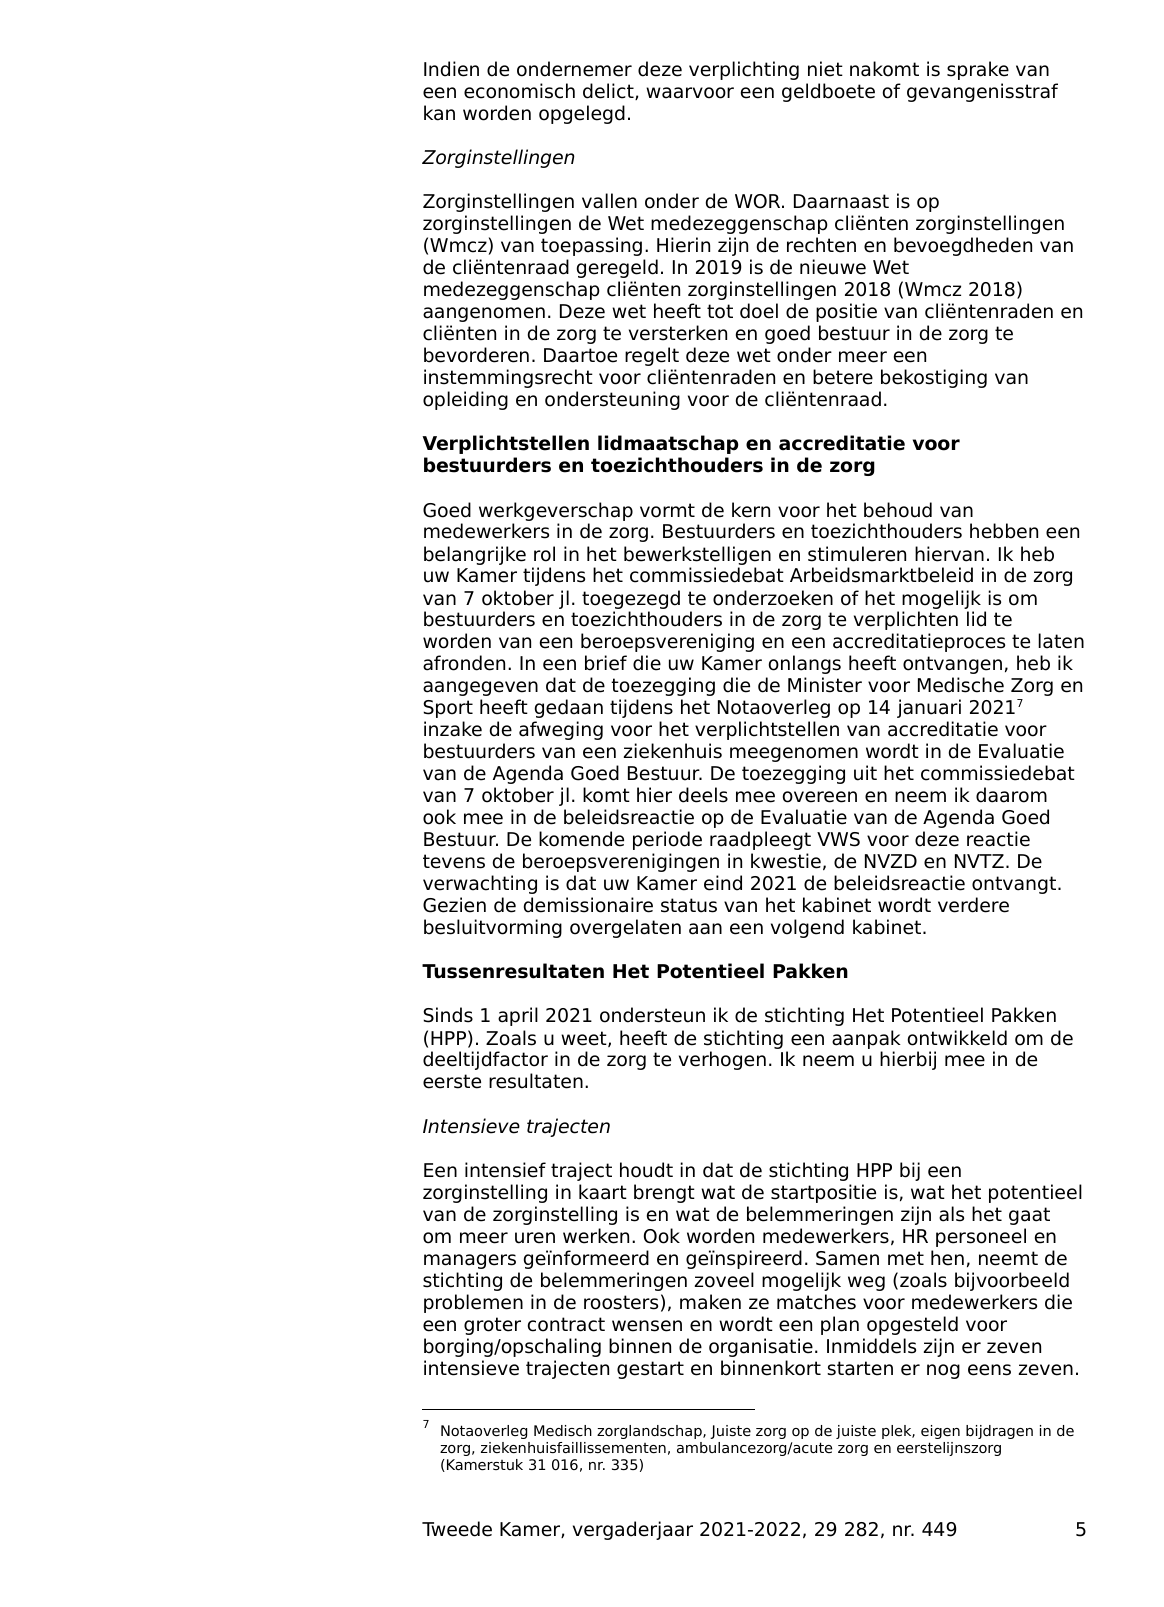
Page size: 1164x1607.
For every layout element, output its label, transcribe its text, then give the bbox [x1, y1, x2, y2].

text Sinds 1 april 2021 ondersteun ik de stichting Het Potentieel Pakken (HPP). Zoals u weet, heeft de stichting een aanpak ontwikkeld om de deeltijdfactor in de zorg te verhogen. Ik neem u hierbij mee in de eerste resultaten. [422, 1005, 1087, 1093]
text Goed werkgeverschap vormt de kern voor het behoud van medewerkers in de zorg. Bestuurders en toezichthouders hebben een belangrijke rol in het bewerkstelligen en stimuleren hiervan. Ik heb uw Kamer tijdens het commissiedebat Arbeidsmarktbeleid in de zorg van 7 oktober jl. toegezegd te onderzoeken of het mogelijk is om bestuurders en toezichthouders in de zorg te verplichten lid te worden van een beroepsvereniging en een accreditatieproces te laten afronden. In een brief die uw Kamer onlangs heeft ontvangen, heb ik aangegeven dat de toezegging die de Minister voor Medische Zorg en Sport heeft gedaan tijdens het Notaoverleg op 14 januari 2021 inzake de afweging voor het verplichtstellen van accreditatie voor bestuurders van een ziekenhuis meegenomen wordt in de Evaluatie van de Agenda Goed Bestuur. De toezegging uit het commissiedebat van 7 oktober jl. komt hier deels mee overeen en neem ik daarom ook mee in de beleidsreactie op de Evaluatie van de Agenda Goed Bestuur. De komende periode raadpleegt VWS voor deze reactie tevens de beroepsverenigingen in kwestie, de NVZD en NVTZ. De verwachting is dat uw Kamer eind 2021 de beleidsreactie ontvangt. Gezien de demissionaire status van het kabinet wordt verdere besluitvorming overgelaten aan een volgend kabinet. [422, 499, 1087, 939]
text Notaoverleg Medisch zorglandschap, Juiste zorg op de juiste plek, eigen bijdragen in de zorg, ziekenhuisfaillissementen, ambulancezorg/acute zorg en eerstelijnszorg (Kamerstuk 31 016, nr. 335) [422, 1418, 1087, 1474]
subtitle Zorginstellingen [422, 147, 1087, 169]
subtitle Intensieve trajecten [422, 1116, 1087, 1137]
text Indien de ondernemer deze verplichting niet nakomt is sprake van een economisch delict, waarvoor een geldboete of gevangenisstraf kan worden opgelegd. [422, 59, 1087, 125]
text Zorginstellingen vallen onder de WOR. Daarnaast is op zorginstellingen de Wet medezeggenschap cliënten zorginstellingen (Wmcz) van toepassing. Hierin zijn de rechten en bevoegdheden van de cliëntenraad geregeld. In 2019 is de nieuwe Wet medezeggenschap cliënten zorginstellingen 2018 (Wmcz 2018) aangenomen. Deze wet heeft tot doel de positie van cliëntenraden en cliënten in de zorg te versterken en goed bestuur in de zorg te bevorderen. Daartoe regelt deze wet onder meer een instemmingsrecht voor cliëntenraden en betere bekostiging van opleiding en ondersteuning voor de cliëntenraad. [422, 191, 1087, 411]
subtitle Verplichtstellen lidmaatschap en accreditatie voor bestuurders en toezichthouders in de zorg [422, 433, 1087, 477]
text Een intensief traject houdt in dat de stichting HPP bij een zorginstelling in kaart brengt wat de startpositie is, wat het potentieel van de zorginstelling is en wat de belemmeringen zijn als het gaat om meer uren werken. Ook worden medewerkers, HR personeel en managers geïnformeerd en geïnspireerd. Samen met hen, neemt de stichting de belemmeringen zoveel mogelijk weg (zoals bijvoorbeeld problemen in de roosters), maken ze matches voor medewerkers die een groter contract wensen en wordt een plan opgesteld voor borging/opschaling binnen de organisatie. Inmiddels zijn er zeven intensieve trajecten gestart en binnenkort starten er nog eens zeven. [422, 1160, 1087, 1379]
subtitle Tussenresultaten Het Potentieel Pakken [422, 961, 1087, 983]
